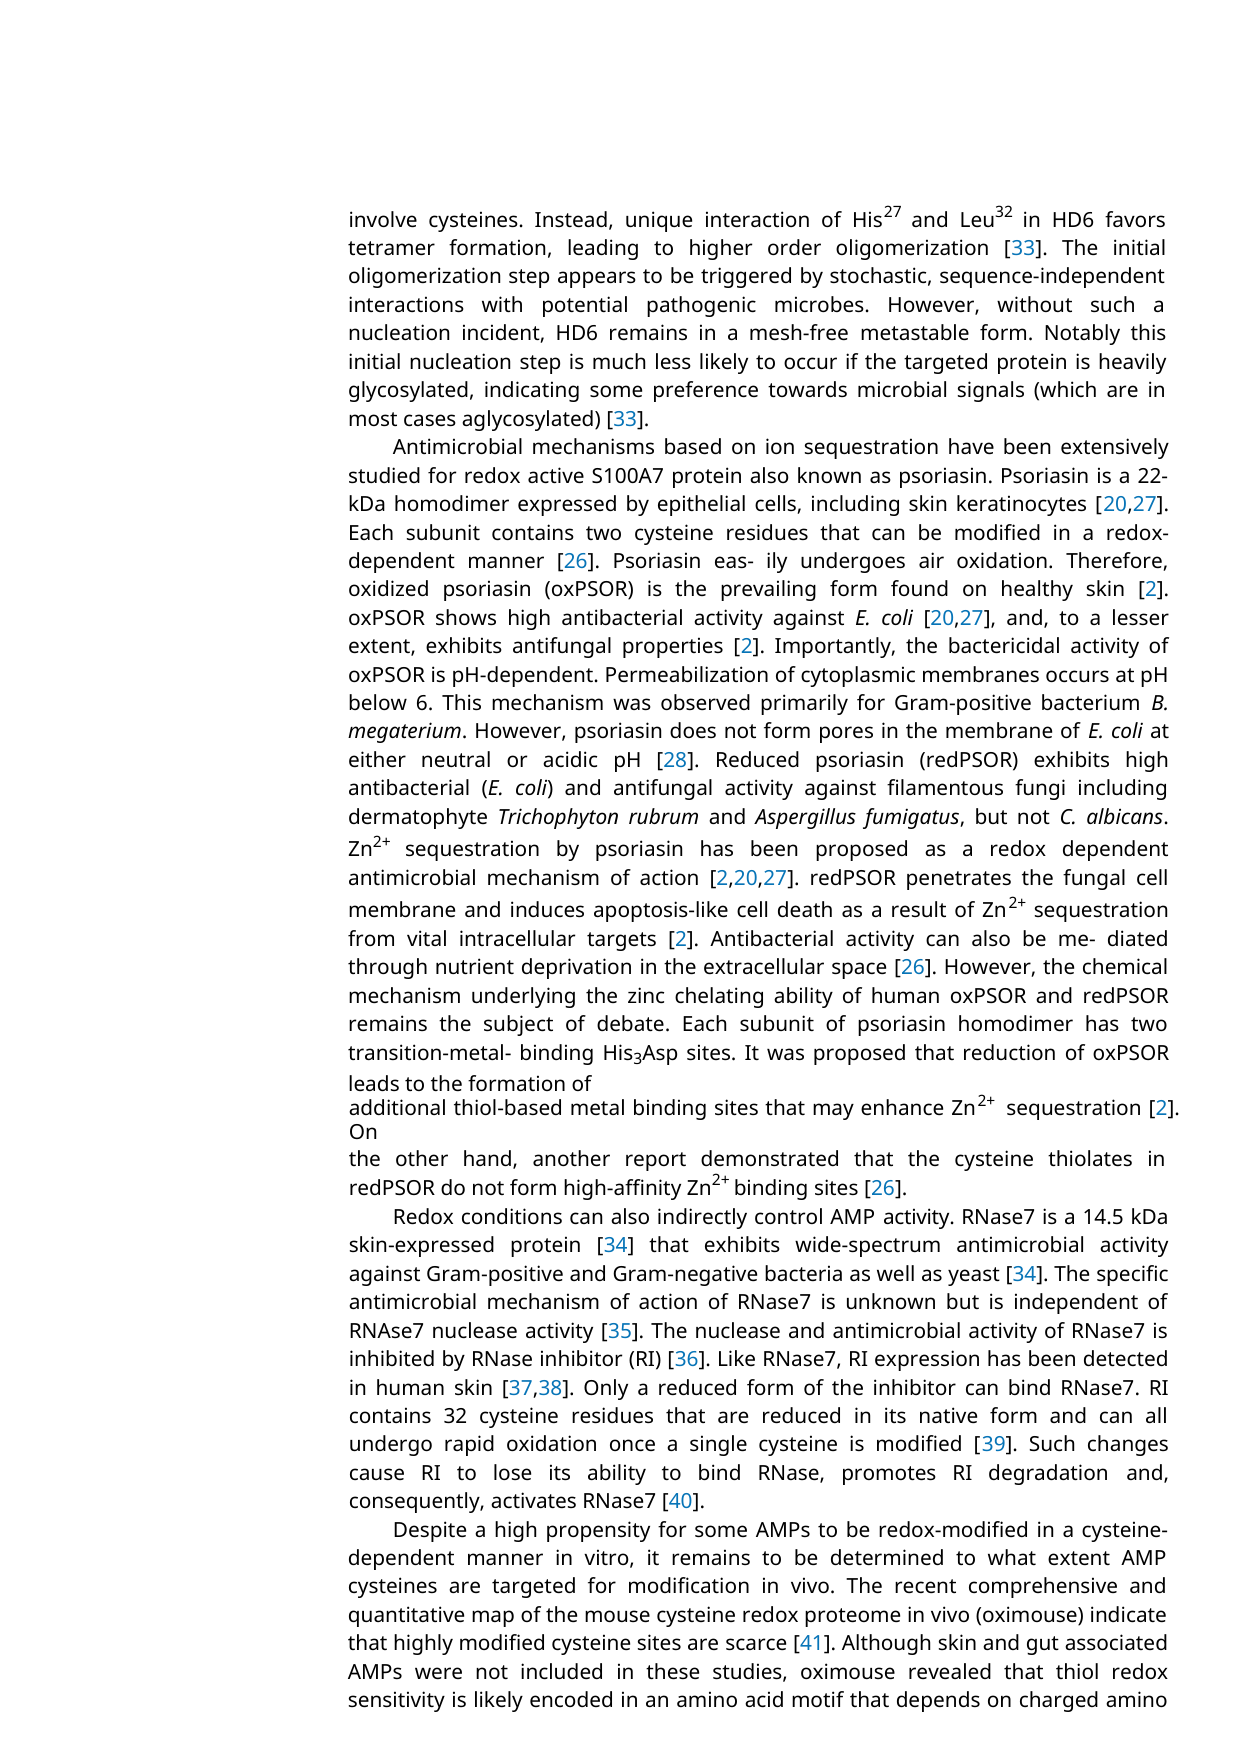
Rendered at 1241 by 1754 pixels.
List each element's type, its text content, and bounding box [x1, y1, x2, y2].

text additional thiol-based metal binding sites that may enhance Zn2+ sequestration [2]. On [348, 1097, 1180, 1144]
text Redox conditions can also indirectly control AMP activity. RNase7 is a 14.5 kDa skin-expressed protein [34] that exhibits wide-spectrum antimicrobial activity against Gram-positive and Gram-negative bacteria as well as yeast [34]. The specific antimicrobial mechanism of action of RNase7 is unknown but is independent of RNAse7 nuclease activity [35]. The nuclease and antimicrobial activity of RNase7 is inhibited by RNase inhibitor (RI) [36]. Like RNase7, RI expression has been detected in human skin [37,38]. Only a reduced form of the inhibitor can bind RNase7. RI contains 32 cysteine residues that are reduced in its native form and can all undergo rapid oxidation once a single cysteine is modified [39]. Such changes cause RI to lose its ability to bind RNase, promotes RI degradation and, consequently, activates RNase7 [40]. [348, 1202, 1169, 1515]
text involve cysteines. Instead, unique interaction of His27 and Leu32 in HD6 favors tetramer formation, leading to higher order oligomerization [33]. The initial oligomerization step appears to be triggered by stochastic, sequence-independent interactions with potential pathogenic microbes. However, without such a nucleation incident, HD6 remains in a mesh-free metastable form. Notably this initial nucleation step is much less likely to occur if the targeted protein is heavily glycosylated, indicating some preference towards microbial signals (which are in most cases aglycosylated) [33]. [348, 201, 1166, 432]
text Despite a high propensity for some AMPs to be redox-modified in a cysteine-dependent manner in vitro, it remains to be determined to what extent AMP cysteines are targeted for modification in vivo. The recent comprehensive and quantitative map of the mouse cysteine redox proteome in vivo (oximouse) indicate that highly modified cysteine sites are scarce [41]. Although skin and gut associated AMPs were not included in these studies, oximouse revealed that thiol redox sensitivity is likely encoded in an amino acid motif that depends on charged amino [348, 1515, 1168, 1714]
text the other hand, another report demonstrated that the cysteine thiolates in redPSOR do not form high-affinity Zn2+ binding sites [26]. [348, 1146, 1165, 1201]
text Antimicrobial mechanisms based on ion sequestration have been extensively studied for redox active S100A7 protein also known as psoriasin. Psoriasin is a 22-kDa homodimer expressed by epithelial cells, including skin keratinocytes [20,27]. Each subunit contains two cysteine residues that can be modified in a redox-dependent manner [26]. Psoriasin eas- ily undergoes air oxidation. Therefore, oxidized psoriasin (oxPSOR) is the prevailing form found on healthy skin [2]. oxPSOR shows high antibacterial activity against E. coli [20,27], and, to a lesser extent, exhibits antifungal properties [2]. Importantly, the bactericidal activity of oxPSOR is pH-dependent. Permeabilization of cytoplasmic membranes occurs at pH below 6. This mechanism was observed primarily for Gram-positive bacterium B. megaterium. However, psoriasin does not form pores in the membrane of E. coli at either neutral or acidic pH [28]. Reduced psoriasin (redPSOR) exhibits high antibacterial (E. coli) and antifungal activity against filamentous fungi including dermatophyte Trichophyton rubrum and Aspergillus fumigatus, but not C. albicans. Zn2+ sequestration by psoriasin has been proposed as a redox dependent antimicrobial mechanism of action [2,20,27]. redPSOR penetrates the fungal cell membrane and induces apoptosis-like cell death as a result of Zn2+ sequestration from vital intracellular targets [2]. Antibacterial activity can also be me- diated through nutrient deprivation in the extracellular space [26]. However, the chemical mechanism underlying the zinc chelating ability of human oxPSOR and redPSOR remains the subject of debate. Each subunit of psoriasin homodimer has two transition-metal- binding His3Asp sites. It was proposed that reduction of oxPSOR leads to the formation of [348, 432, 1169, 1097]
